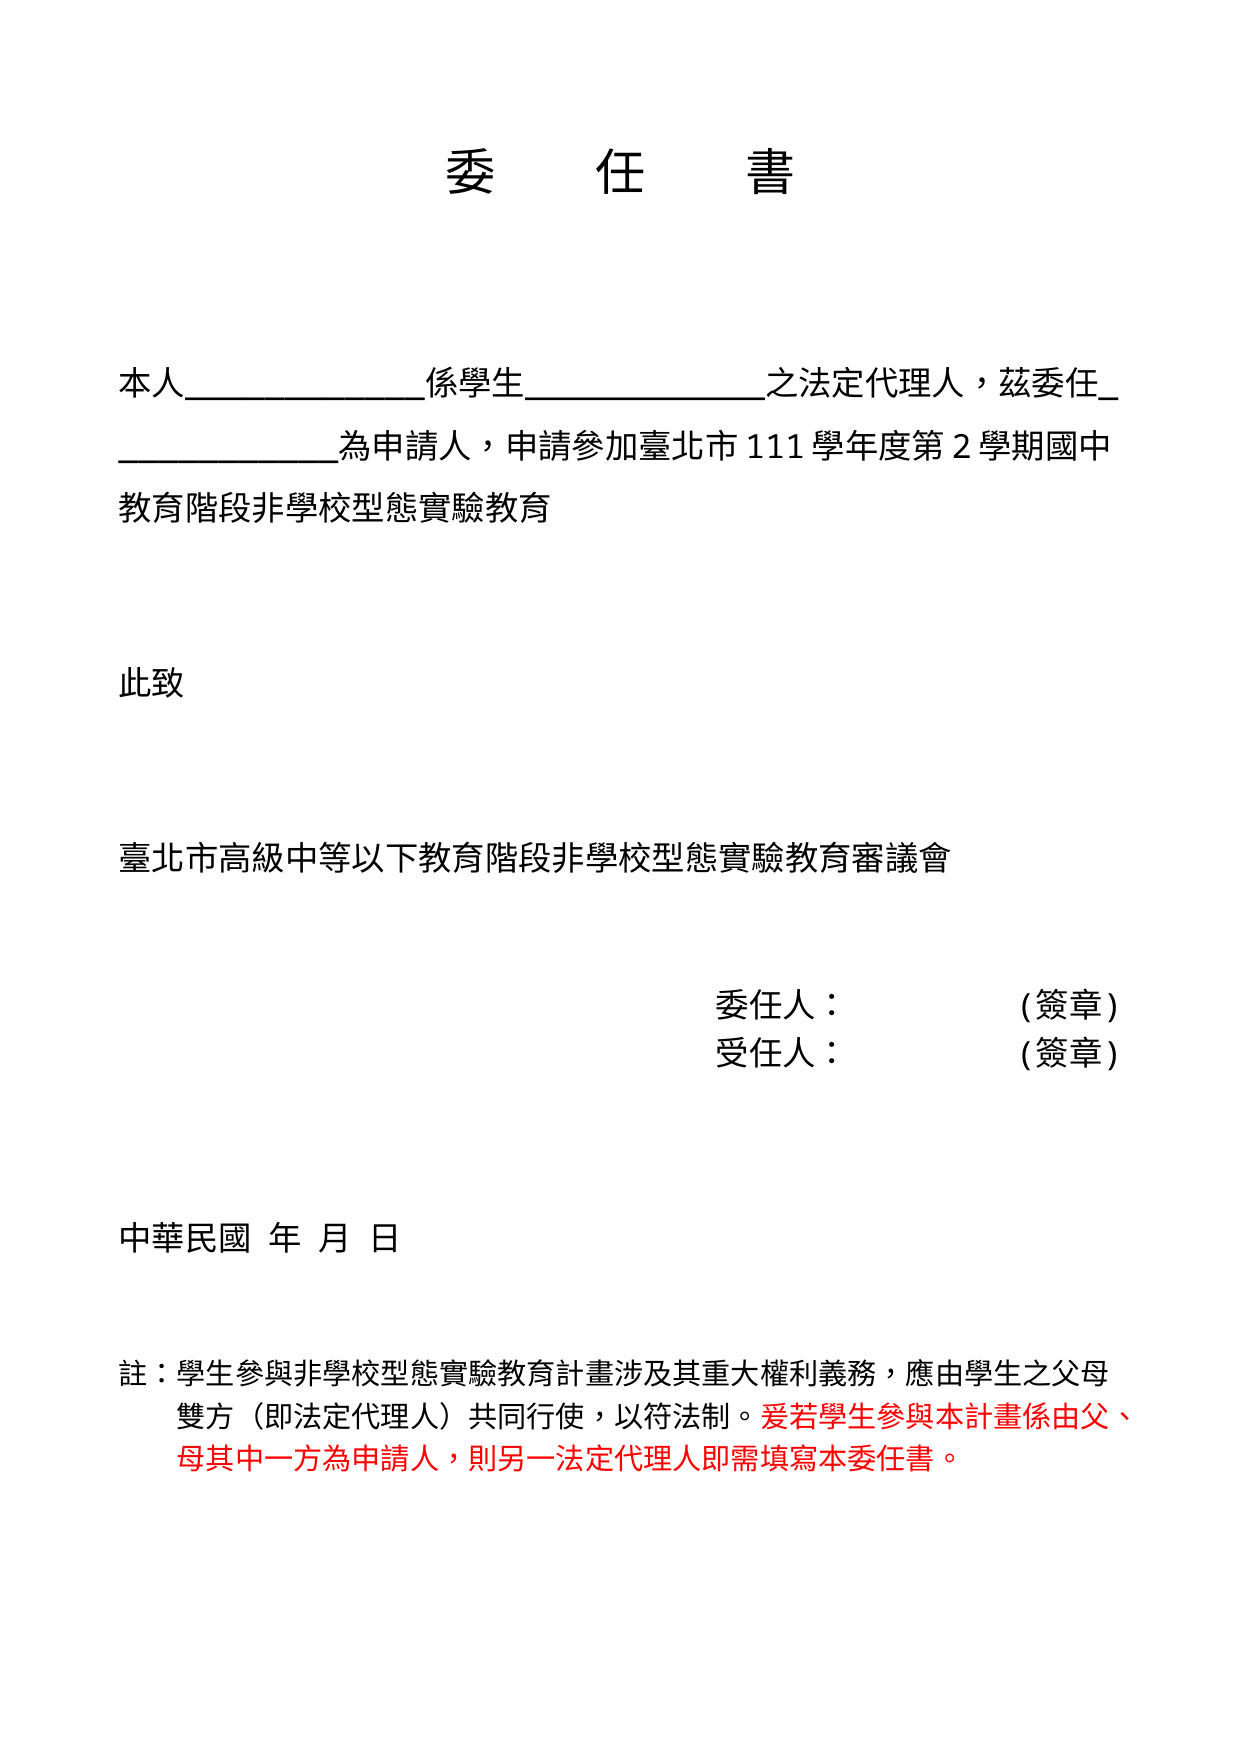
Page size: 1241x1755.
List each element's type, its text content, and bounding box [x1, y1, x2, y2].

text 中華民國 年 月 日 [118, 1212, 1122, 1260]
text 此致 [118, 639, 1122, 702]
text 註：學生參與非學校型態實驗教育計畫涉及其重大權利義務，應由學生之父母雙方（即法定代理人）共同行使，以符法制。爰若學生參與本計畫係由父、母其中一方為申請人，則另一法定代理人即需填寫本委任書。 [118, 1351, 1122, 1478]
text 臺北市高級中等以下教育階段非學校型態實驗教育審議會 [118, 814, 1122, 877]
text 委 任 書 [118, 96, 1122, 221]
text 受任人： (簽章) [118, 1027, 1122, 1076]
text 委任人： (簽章) [118, 979, 1122, 1027]
text 本人____________係學生____________之法定代理人，茲委任____________為申請人，申請參加臺北市111學年度第2學期國中教育階段非學校型態實驗教育 [118, 339, 1122, 527]
